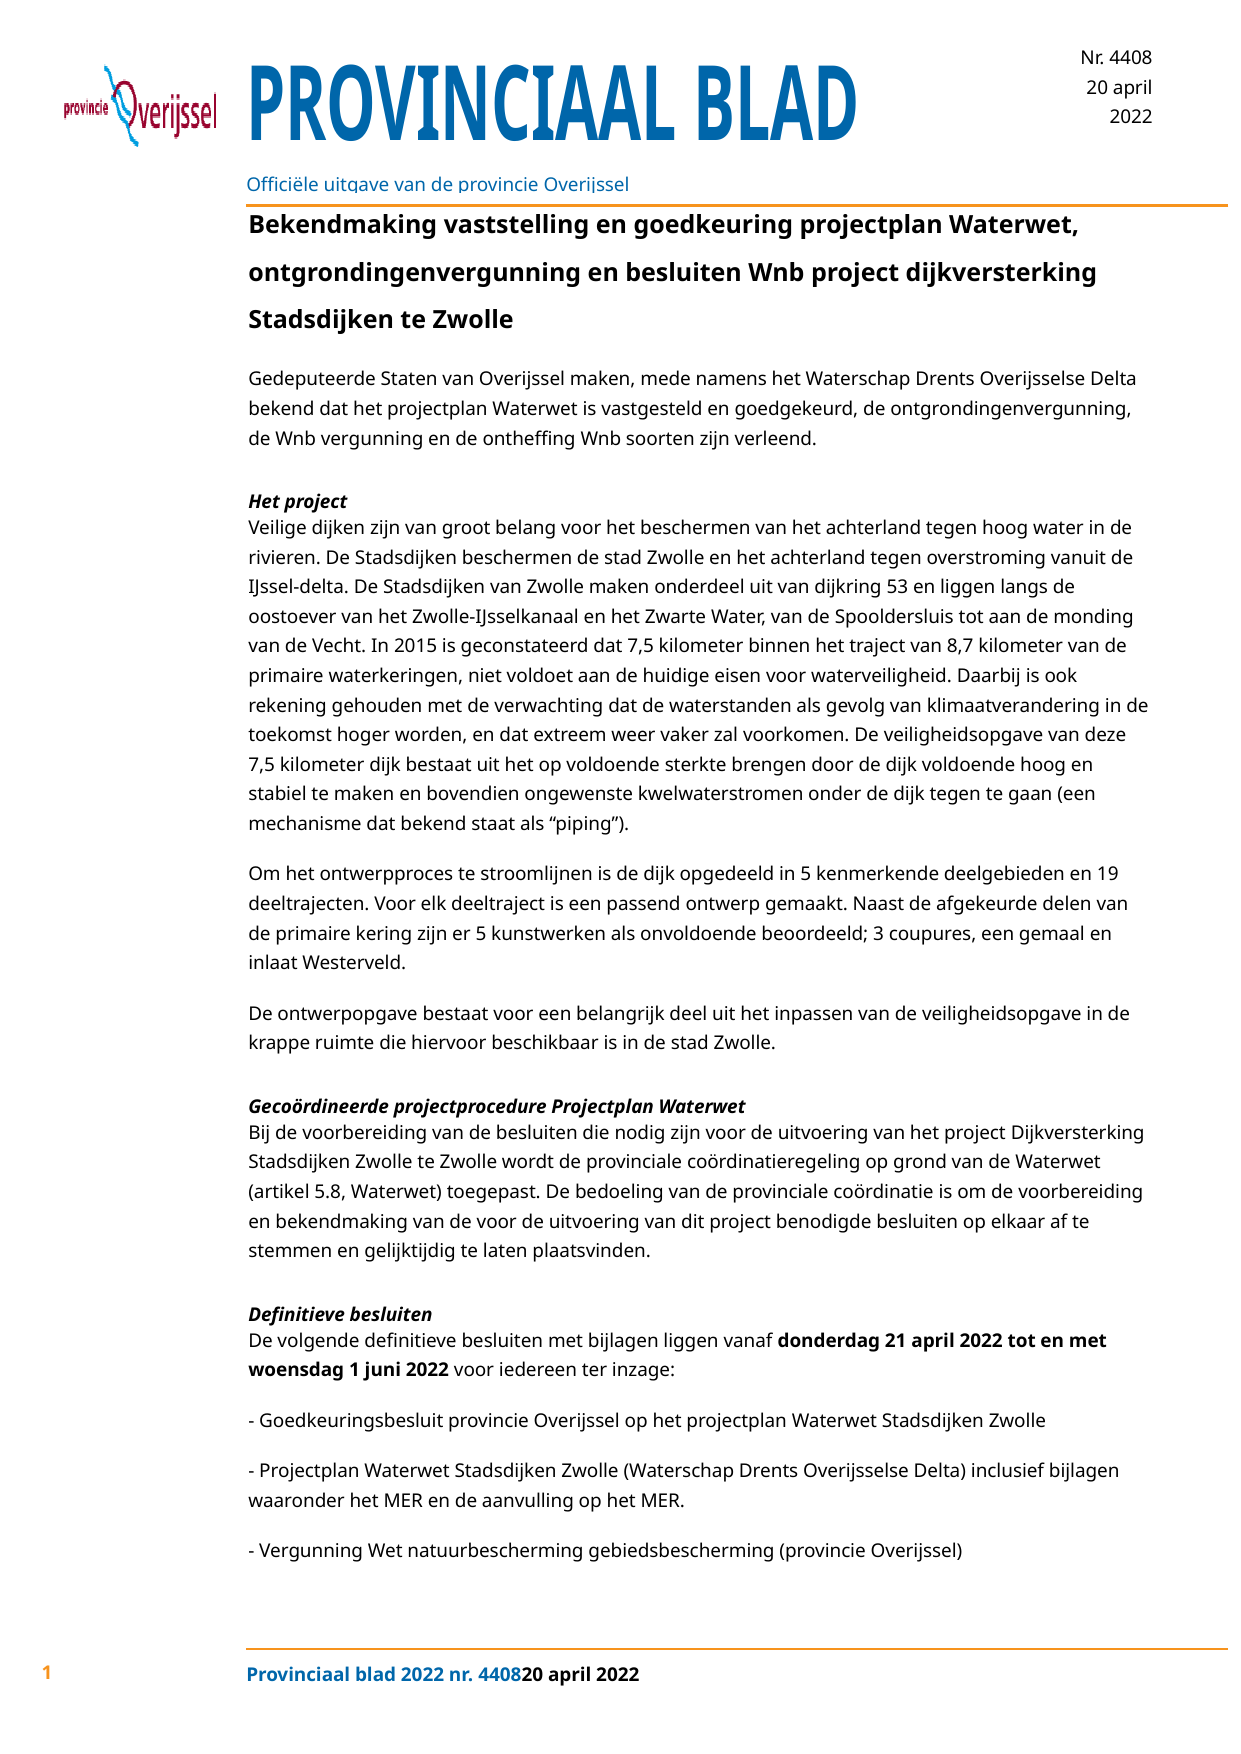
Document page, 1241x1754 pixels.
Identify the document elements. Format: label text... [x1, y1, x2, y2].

text - Projectplan Waterwet Stadsdijken Zwolle (Waterschap Drents Overijsselse Delta) inclusief bijlagen waaronder het MER en de aanvulling op het MER. [248, 1457, 1152, 1513]
text Gecoördineerde projectprocedure Projectplan Waterwet [248, 1093, 1152, 1119]
picture [41, 47, 231, 172]
text Gedeputeerde Staten van Overijssel maken, mede namens het Waterschap Drents Overijsselse Delta bekend dat het projectplan Waterwet is vastgesteld en goedgekeurd, de ontgrondingenvergunning, de Wnb vergunning en de ontheffing Wnb soorten zijn verleend. [248, 366, 1152, 450]
text - Goedkeuringsbesluit provincie Overijssel op het projectplan Waterwet Stadsdijken Zwolle [248, 1407, 1152, 1433]
text De ontwerpopgave bestaat voor een belangrijk deel uit het inpassen van de veiligheidsopgave in de krappe ruimte die hiervoor beschikbaar is in de stad Zwolle. [248, 1000, 1152, 1055]
text De volgende definitieve besluiten met bijlagen liggen vanaf donderdag 21 april 2022 tot en met woensdag 1 juni 2022 voor iedereen ter inzage: [248, 1327, 1152, 1382]
text Bekendmaking vaststelling en goedkeuring projectplan Waterwet, ontgrondingenvergunning en besluiten Wnb project dijkversterking Stadsdijken te Zwolle [248, 207, 1152, 336]
text - Vergunning Wet natuurbescherming gebiedsbescherming (provincie Overijssel) [248, 1537, 1152, 1563]
text Definitieve besluiten [248, 1301, 1152, 1327]
text Bij de voorbereiding van de besluiten die nodig zijn voor de uitvoering van het project Dijkversterking Stadsdijken Zwolle te Zwolle wordt de provinciale coördinatieregeling op grond van de Waterwet (artikel 5.8, Waterwet) toegepast. De bedoeling van de provinciale coördinatie is om de voorbereiding en bekendmaking van de voor de uitvoering van dit project benodigde besluiten op elkaar af te stemmen en gelijktijdig te laten plaatsvinden. [248, 1119, 1152, 1263]
text Om het ontwerpproces te stroomlijnen is de dijk opgedeeld in 5 kenmerkende deelgebieden en 19 deeltrajecten. Voor elk deeltraject is een passend ontwerp gemaakt. Naast de afgekeurde delen van de primaire kering zijn er 5 kunstwerken als onvoldoende beoordeeld; 3 coupures, een gemaal en inlaat Westerveld. [248, 861, 1152, 975]
text Veilige dijken zijn van groot belang voor het beschermen van het achterland tegen hoog water in de rivieren. De Stadsdijken beschermen de stad Zwolle en het achterland tegen overstroming vanuit de IJssel-delta. De Stadsdijken van Zwolle maken onderdeel uit van dijkring 53 en liggen langs de oostoever van het Zwolle-IJsselkanaal en het Zwarte Water, van de Spooldersluis tot aan de monding van de Vecht. In 2015 is geconstateerd dat 7,5 kilometer binnen het traject van 8,7 kilometer van de primaire waterkeringen, niet voldoet aan de huidige eisen voor waterveiligheid. Daarbij is ook rekening gehouden met de verwachting dat de waterstanden als gevolg van klimaatverandering in de toekomst hoger worden, en dat extreem weer vaker zal voorkomen. De veiligheidsopgave van deze 7,5 kilometer dijk bestaat uit het op voldoende sterkte brengen door de dijk voldoende hoog en stabiel te maken en bovendien ongewenste kwelwaterstromen onder de dijk tegen te gaan (een mechanisme dat bekend staat als “piping”). [248, 514, 1152, 836]
text Het project [248, 489, 1152, 514]
